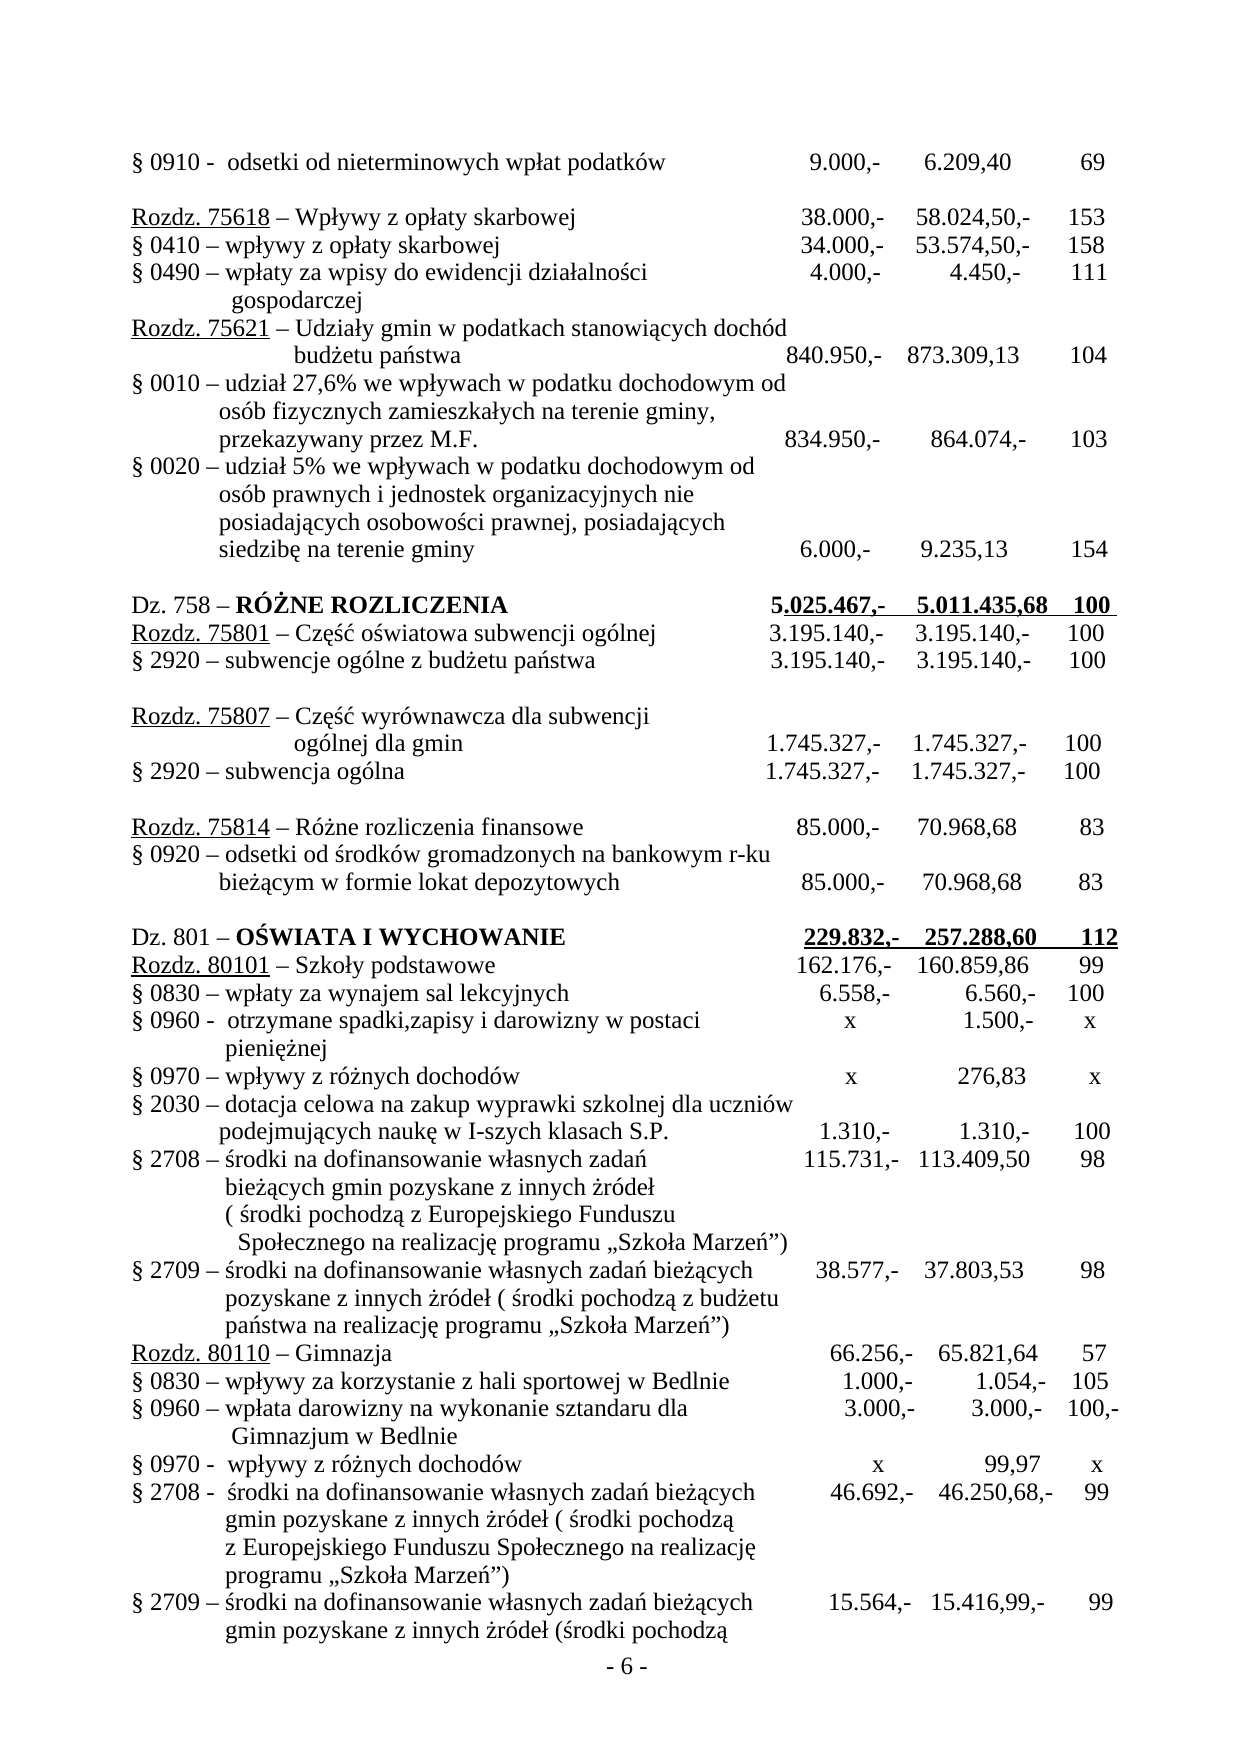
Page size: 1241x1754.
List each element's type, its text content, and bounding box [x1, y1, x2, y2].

text Rozdz. 75801 – Część oświatowa subwencji ogólnej 3.195.140,- 3.195.140,- 100 [131, 619, 1122, 646]
text § 2920 – subwencja ogólna 1.745.327,- 1.745.327,- 100 [131, 757, 1122, 785]
text pozyskane z innych żródeł ( środki pochodzą z budżetu [131, 1284, 1122, 1311]
text § 0490 – wpłaty za wpisy do ewidencji działalności 4.000,- 4.450,- 111 [131, 258, 1122, 286]
text § 0830 – wpływy za korzystanie z hali sportowej w Bedlnie 1.000,- 1.054,- 105 [131, 1367, 1122, 1394]
text § 0020 – udział 5% we wpływach w podatku dochodowym od [131, 452, 1122, 480]
text Rozdz. 75618 – Wpływy z opłaty skarbowej 38.000,- 58.024,50,- 153 [131, 203, 1122, 231]
text siedzibę na terenie gminy 6.000,- 9.235,13 154 [131, 536, 1122, 563]
text Rozdz. 75814 – Różne rozliczenia finansowe 85.000,- 70.968,68 83 [131, 813, 1122, 840]
text § 2709 – środki na dofinansowanie własnych zadań bieżących 38.577,- 37.803,53 98 [131, 1256, 1122, 1284]
text Rozdz. 80101 – Szkoły podstawowe 162.176,- 160.859,86 99 [131, 951, 1122, 979]
text gmin pozyskane z innych żródeł ( środki pochodzą [131, 1505, 1122, 1533]
text Rozdz. 80110 – Gimnazja 66.256,- 65.821,64 57 [131, 1339, 1122, 1367]
text § 2708 – środki na dofinansowanie własnych zadań 115.731,- 113.409,50 98 [131, 1145, 1122, 1173]
text z Europejskiego Funduszu Społecznego na realizację [131, 1533, 1122, 1561]
text § 0830 – wpłaty za wynajem sal lekcyjnych 6.558,- 6.560,- 100 [131, 979, 1122, 1007]
text państwa na realizację programu „Szkoła Marzeń”) [131, 1311, 1122, 1339]
text § 0910 - odsetki od nieterminowych wpłat podatków 9.000,- 6.209,40 69 [131, 148, 1122, 175]
text § 2708 - środki na dofinansowanie własnych zadań bieżących 46.692,- 46.250,68,- 99 [131, 1478, 1122, 1505]
text Dz. 758 – RÓŻNE ROZLICZENIA 5.025.467,- 5.011.435,68 100 [131, 591, 1122, 619]
text Społecznego na realizację programu „Szkoła Marzeń”) [131, 1228, 1122, 1256]
text bieżących gmin pozyskane z innych żródeł [131, 1173, 1122, 1201]
text § 0960 - otrzymane spadki,zapisy i darowizny w postaci x 1.500,- x [131, 1007, 1122, 1034]
text gospodarczej [131, 286, 1122, 314]
text Rozdz. 75807 – Część wyrównawcza dla subwencji [131, 702, 1122, 729]
text pieniężnej [131, 1034, 1122, 1062]
text posiadających osobowości prawnej, posiadających [131, 508, 1122, 536]
text osób fizycznych zamieszkałych na terenie gminy, [131, 397, 1122, 425]
text Rozdz. 75621 – Udziały gmin w podatkach stanowiących dochód [131, 314, 1122, 342]
text Dz. 801 – OŚWIATA I WYCHOWANIE 229.832,- 257.288,60 112 [131, 923, 1122, 951]
text ( środki pochodzą z Europejskiego Funduszu [131, 1201, 1122, 1228]
text Gimnazjum w Bedlnie [131, 1422, 1122, 1450]
text § 2709 – środki na dofinansowanie własnych zadań bieżących 15.564,- 15.416,99,- 99 [131, 1588, 1122, 1616]
text gmin pozyskane z innych żródeł (środki pochodzą [131, 1616, 1122, 1644]
text § 0960 – wpłata darowizny na wykonanie sztandaru dla 3.000,- 3.000,- 100,- [131, 1394, 1122, 1422]
text § 0970 - wpływy z różnych dochodów x 99,97 x [131, 1450, 1122, 1478]
text budżetu państwa 840.950,- 873.309,13 104 [131, 342, 1122, 369]
text § 0010 – udział 27,6% we wpływach w podatku dochodowym od [131, 369, 1122, 397]
text bieżącym w formie lokat depozytowych 85.000,- 70.968,68 83 [131, 868, 1122, 896]
text § 0970 – wpływy z różnych dochodów x 276,83 x [131, 1062, 1122, 1090]
text § 0920 – odsetki od środków gromadzonych na bankowym r-ku [131, 840, 1122, 868]
text przekazywany przez M.F. 834.950,- 864.074,- 103 [131, 425, 1122, 452]
text osób prawnych i jednostek organizacyjnych nie [131, 480, 1122, 508]
text § 2030 – dotacja celowa na zakup wyprawki szkolnej dla uczniów [131, 1090, 1122, 1117]
text § 0410 – wpływy z opłaty skarbowej 34.000,- 53.574,50,- 158 [131, 231, 1122, 258]
text § 2920 – subwencje ogólne z budżetu państwa 3.195.140,- 3.195.140,- 100 [131, 646, 1122, 674]
text podejmujących naukę w I-szych klasach S.P. 1.310,- 1.310,- 100 [131, 1117, 1122, 1145]
text programu „Szkoła Marzeń”) [131, 1561, 1122, 1588]
text ogólnej dla gmin 1.745.327,- 1.745.327,- 100 [131, 729, 1122, 757]
